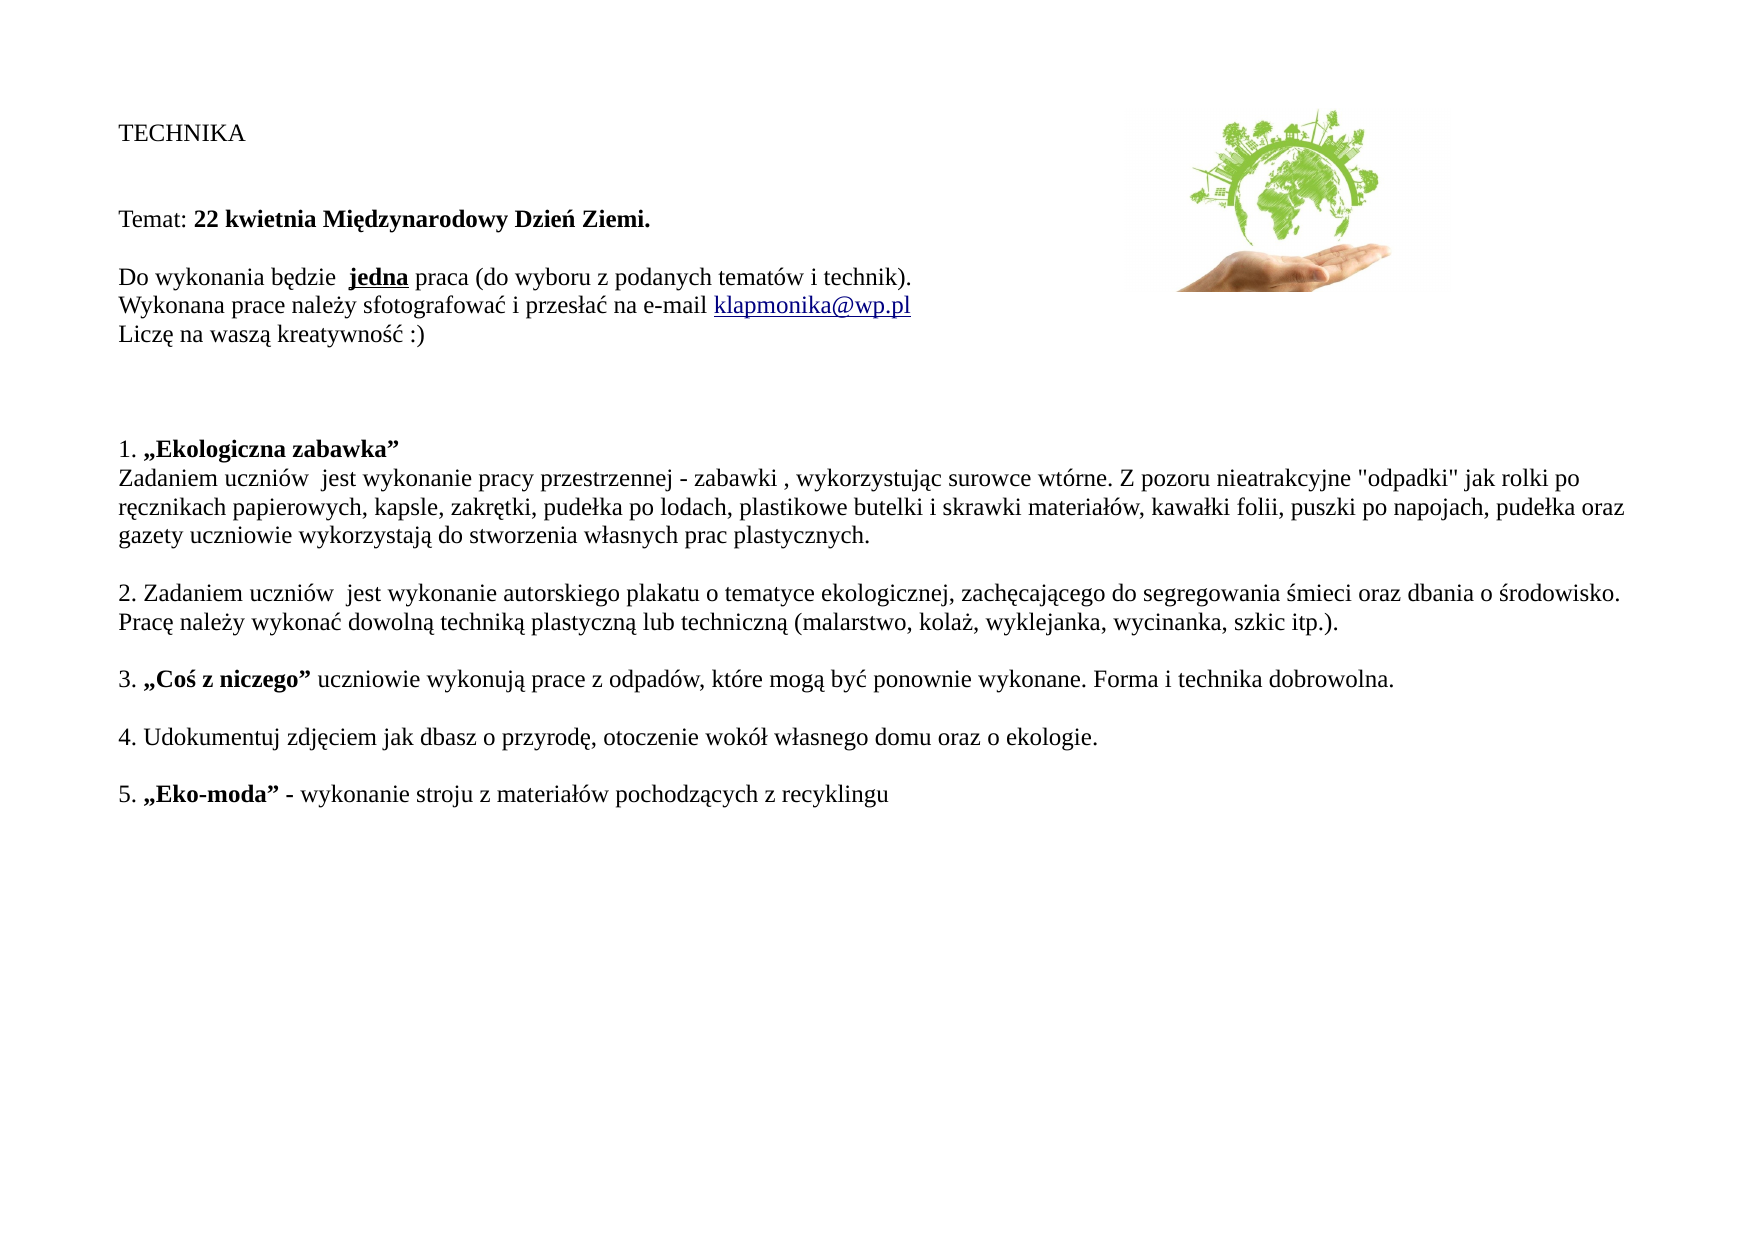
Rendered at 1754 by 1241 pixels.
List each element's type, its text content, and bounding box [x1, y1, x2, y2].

text [1451, 204, 1636, 233]
text 2. Zadaniem uczniów jest wykonanie autorskiego plakatu o tematyce ekologicznej, zachęcającego do segregowania śmieci oraz dbania o środowisko. Pracę należy wykonać dowolną techniką plastyczną lub techniczną (malarstwo, kolaż, wyklejanka, wycinanka, szkic itp.). [118, 578, 1636, 636]
text [1451, 118, 1636, 147]
text 4. Udokumentuj zdjęciem jak dbasz o przyrodę, otoczenie wokół własnego domu oraz o ekologie. [118, 722, 1636, 751]
text Temat: 22 kwietnia Międzynarodowy Dzień Ziemi. [118, 204, 1124, 233]
text 5. „Eko-moda” - wykonanie stroju z materiałów pochodzących z recyklingu [118, 779, 1636, 808]
text TECHNIKA [118, 118, 1124, 147]
text 3. „Coś z niczego” uczniowie wykonują prace z odpadów, które mogą być ponownie wykonane. Forma i technika dobrowolna. [118, 664, 1636, 693]
text Do wykonania będzie jedna praca (do wyboru z podanych tematów i technik). [118, 262, 1124, 291]
text Liczę na waszą kreatywność :) [118, 319, 1636, 348]
text Wykonana prace należy sfotografować i przesłać na e-mail klapmonika@wp.pl [118, 291, 1636, 319]
text [1451, 262, 1636, 291]
picture [1124, 108, 1451, 292]
text 1. „Ekologiczna zabawka” Zadaniem uczniów jest wykonanie pracy przestrzennej - zabawki , wykorzystując surowce wtórne. Z pozoru nieatrakcyjne "odpadki" jak rolki po ręcznikach papierowych, kapsle, zakrętki, pudełka po lodach, plastikowe butelki i skrawki materiałów, kawałki folii, puszki po napojach, pudełka oraz gazety uczniowie wykorzystają do stworzenia własnych prac plastycznych. [118, 434, 1636, 549]
